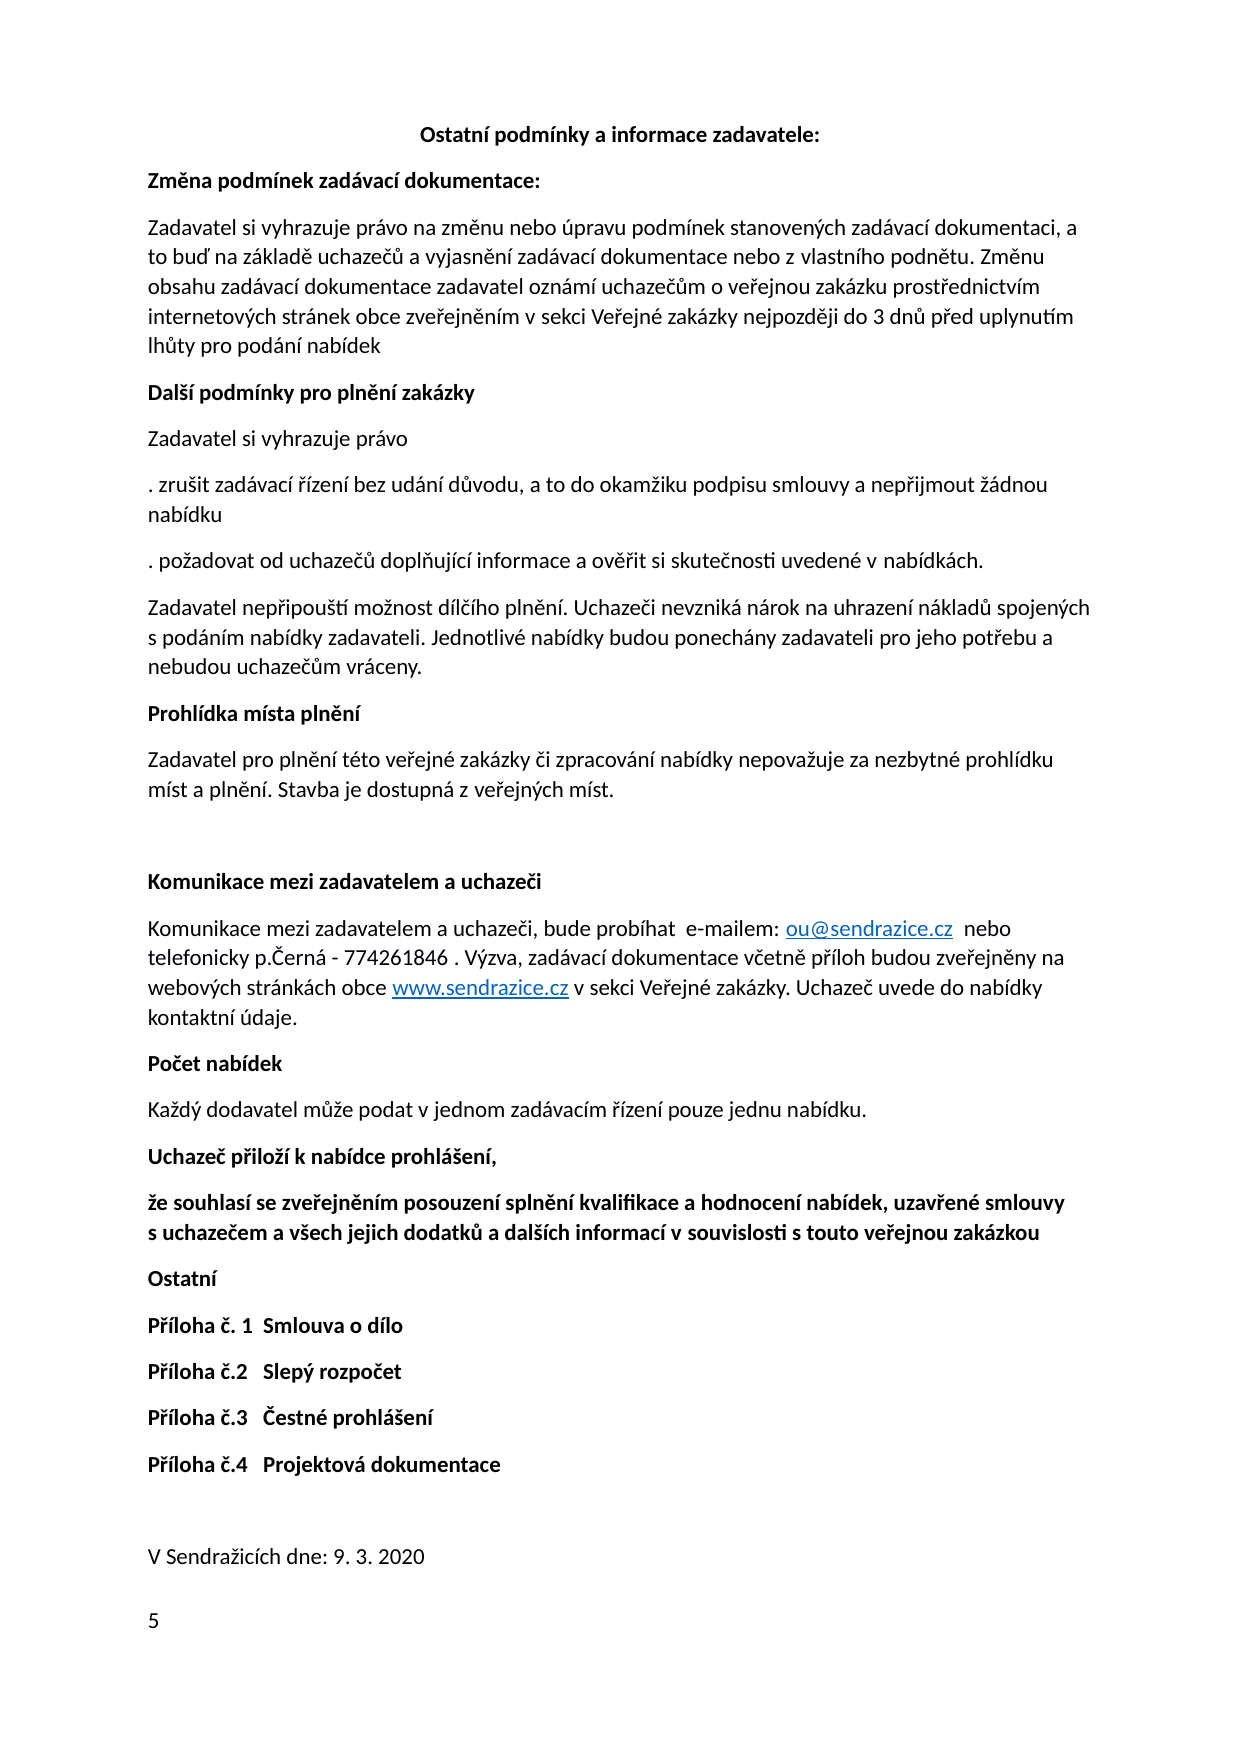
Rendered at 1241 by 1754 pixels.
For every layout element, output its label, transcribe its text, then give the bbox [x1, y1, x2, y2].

text Zadavatel nepřipouští možnost dílčího plnění. Uchazeči nevzniká nárok na uhrazení nákladů spojených s podáním nabídky zadavateli. Jednotlivé nabídky budou ponechány zadavateli pro jeho potřebu a nebudou uchazečům vráceny. [148, 593, 1093, 680]
text Příloha č.2 Slepý rozpočet [148, 1357, 1093, 1385]
text Prohlídka místa plnění [148, 699, 1093, 727]
text Počet nabídek [148, 1049, 1093, 1077]
text Každý dodavatel může podat v jednom zadávacím řízení pouze jednu nabídku. [148, 1096, 1093, 1124]
text Další podmínky pro plnění zakázky [148, 378, 1093, 406]
text Komunikace mezi zadavatelem a uchazeči, bude probíhat e-mailem: ou@sendrazice.cz nebo telefonicky p.Černá - 774261846 . Výzva, zadávací dokumentace včetně příloh budou zveřejněny na webových stránkách obce www.sendrazice.cz v sekci Veřejné zakázky. Uchazeč uvede do nabídky kontaktní údaje. [148, 914, 1093, 1031]
text Zadavatel pro plnění této veřejné zakázky či zpracování nabídky nepovažuje za nezbytné prohlídku míst a plnění. Stavba je dostupná z veřejných míst. [148, 745, 1093, 803]
text . zrušit zadávací řízení bez udání důvodu, a to do okamžiku podpisu smlouvy a nepřijmout žádnou nabídku [148, 471, 1093, 528]
text Změna podmínek zadávací dokumentace: [148, 166, 1093, 194]
text Příloha č.4 Projektová dokumentace [148, 1450, 1093, 1478]
text V Sendražicích dne: 9. 3. 2020 [148, 1542, 1093, 1571]
text . požadovat od uchazečů doplňující informace a ověřit si skutečnosti uvedené v nabídkách. [148, 547, 1093, 575]
text Zadavatel si vyhrazuje právo na změnu nebo úpravu podmínek stanovených zadávací dokumentaci, a to buď na základě uchazečů a vyjasnění zadávací dokumentace nebo z vlastního podnětu. Změnu obsahu zadávací dokumentace zadavatel oznámí uchazečům o veřejnou zakázku prostřednictvím internetových stránek obce zveřejněním v sekci Veřejné zakázky nejpozději do 3 dnů před uplynutím lhůty pro podání nabídek [148, 213, 1093, 359]
text že souhlasí se zveřejněním posouzení splnění kvalifikace a hodnocení nabídek, uzavřené smlouvy s uchazečem a všech jejich dodatků a dalších informací v souvislosti s touto veřejnou zakázkou [148, 1188, 1093, 1246]
text Ostatní podmínky a informace zadavatele: [148, 120, 1093, 148]
text Komunikace mezi zadavatelem a uchazeči [148, 867, 1093, 896]
text Příloha č.3 Čestné prohlášení [148, 1403, 1093, 1431]
text Uchazeč přiloží k nabídce prohlášení, [148, 1142, 1093, 1170]
text Příloha č. 1 Smlouva o dílo [148, 1311, 1093, 1339]
text Ostatní [148, 1264, 1093, 1292]
text Zadavatel si vyhrazuje právo [148, 424, 1093, 452]
